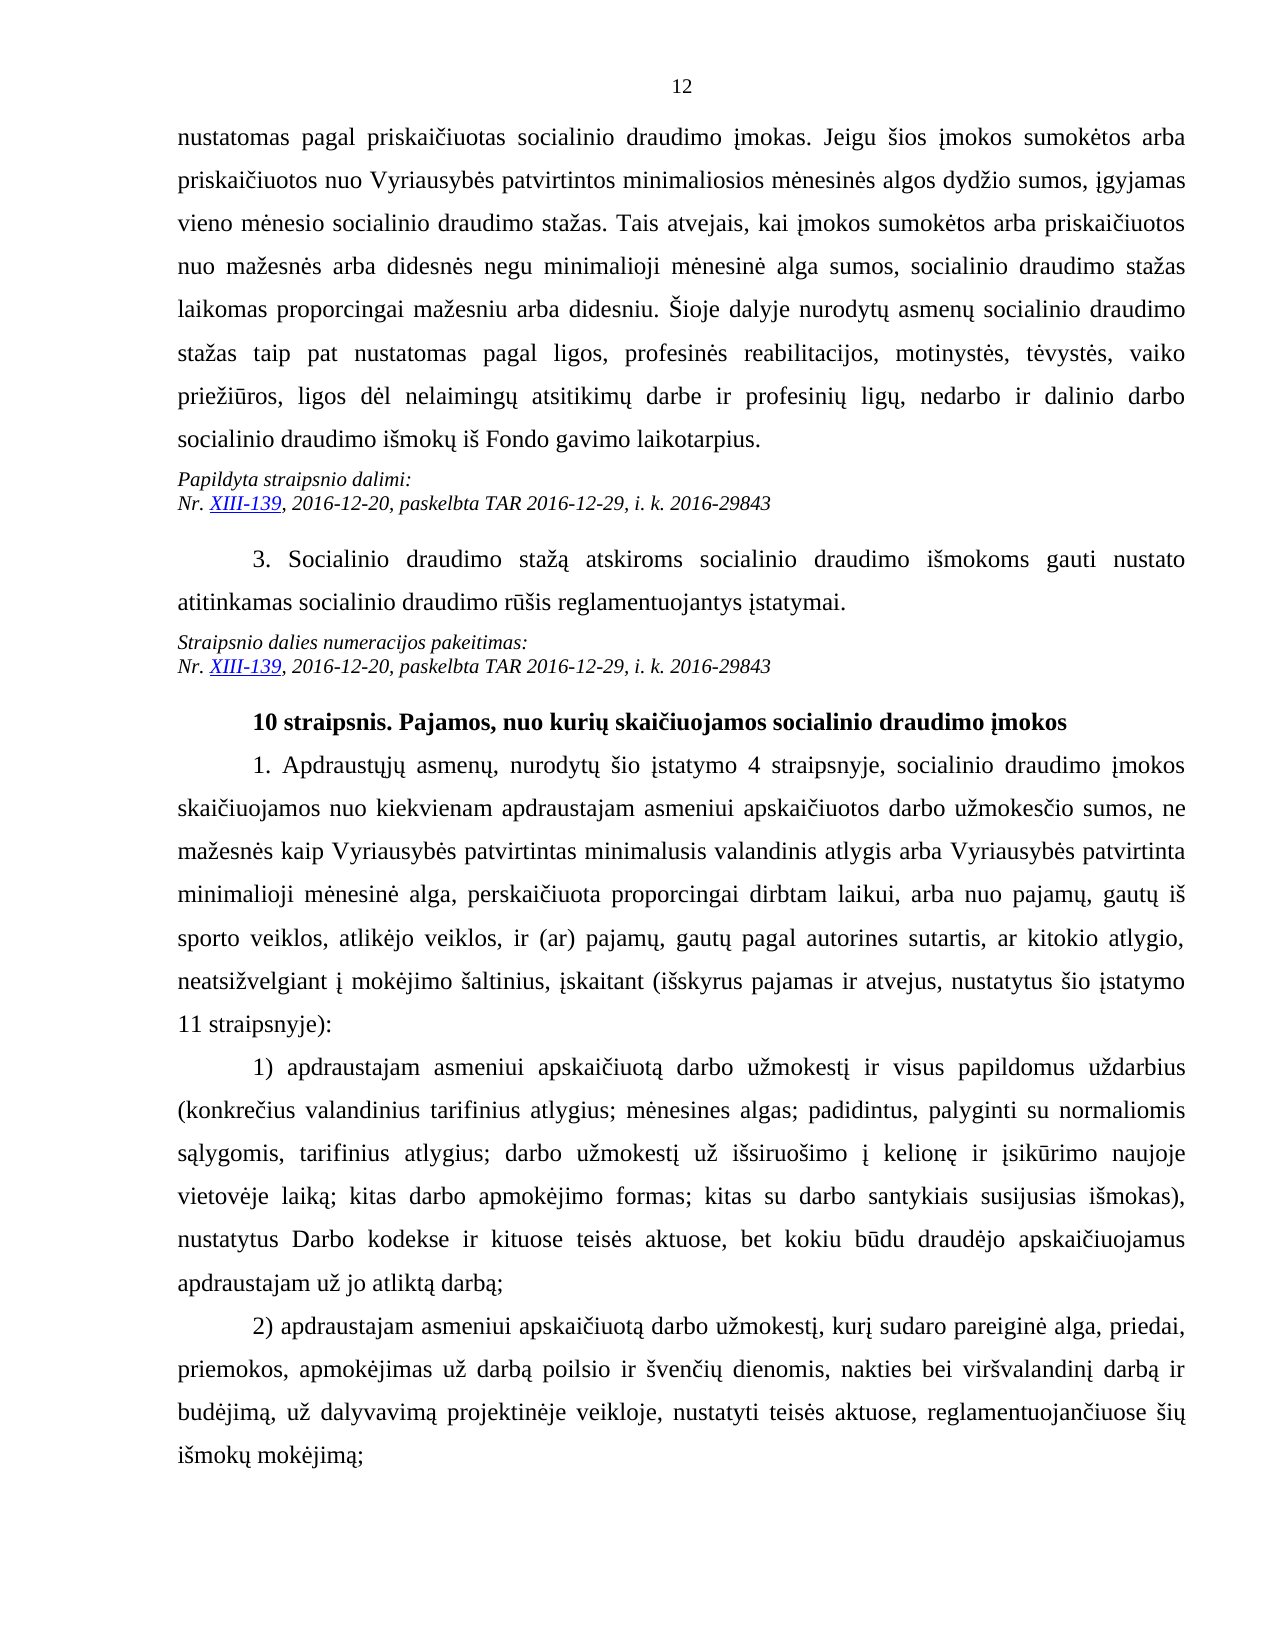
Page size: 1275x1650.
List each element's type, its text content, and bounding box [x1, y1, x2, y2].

text 3. Socialinio draudimo stažą atskiroms socialinio draudimo išmokoms gauti nustato atitinkamas socialinio draudimo rūšis reglamentuojantys įstatymai. [177, 544, 1186, 616]
text Nr. XIII-139, 2016-12-20, paskelbta TAR 2016-12-29, i. k. 2016-29843 [177, 491, 1186, 515]
text nustatomas pagal priskaičiuotas socialinio draudimo įmokas. Jeigu šios įmokos sumokėtos arba priskaičiuotos nuo Vyriausybės patvirtintos minimaliosios mėnesinės algos dydžio sumos, įgyjamas vieno mėnesio socialinio draudimo stažas. Tais atvejais, kai įmokos sumokėtos arba priskaičiuotos nuo mažesnės arba didesnės negu minimalioji mėnesinė alga sumos, socialinio draudimo stažas laikomas proporcingai mažesniu arba didesniu. Šioje dalyje nurodytų asmenų socialinio draudimo stažas taip pat nustatomas pagal ligos, profesinės reabilitacijos, motinystės, tėvystės, vaiko priežiūros, ligos dėl nelaimingų atsitikimų darbe ir profesinių ligų, nedarbo ir dalinio darbo socialinio draudimo išmokų iš Fondo gavimo laikotarpius. [177, 122, 1186, 453]
text 1. Apdraustųjų asmenų, nurodytų šio įstatymo 4 straipsnyje, socialinio draudimo įmokos skaičiuojamos nuo kiekvienam apdraustajam asmeniui apskaičiuotos darbo užmokesčio sumos, ne mažesnės kaip Vyriausybės patvirtintas minimalusis valandinis atlygis arba Vyriausybės patvirtinta minimalioji mėnesinė alga, perskaičiuota proporcingai dirbtam laikui, arba nuo pajamų, gautų iš sporto veiklos, atlikėjo veiklos, ir (ar) pajamų, gautų pagal autorines sutartis, ar kitokio atlygio, neatsižvelgiant į mokėjimo šaltinius, įskaitant (išskyrus pajamas ir atvejus, nustatytus šio įstatymo 11 straipsnyje): [177, 750, 1186, 1038]
text 10 straipsnis. Pajamos, nuo kurių skaičiuojamos socialinio draudimo įmokos [177, 707, 1186, 736]
text 2) apdraustajam asmeniui apskaičiuotą darbo užmokestį, kurį sudaro pareiginė alga, priedai, priemokos, apmokėjimas už darbą poilsio ir švenčių dienomis, nakties bei viršvalandinį darbą ir budėjimą, už dalyvavimą projektinėje veikloje, nustatyti teisės aktuose, reglamentuojančiuose šių išmokų mokėjimą; [177, 1311, 1186, 1469]
text Straipsnio dalies numeracijos pakeitimas: [177, 630, 1186, 654]
text Papildyta straipsnio dalimi: [177, 467, 1186, 491]
text Nr. XIII-139, 2016-12-20, paskelbta TAR 2016-12-29, i. k. 2016-29843 [177, 654, 1186, 678]
text 1) apdraustajam asmeniui apskaičiuotą darbo užmokestį ir visus papildomus uždarbius (konkrečius valandinius tarifinius atlygius; mėnesines algas; padidintus, palyginti su normaliomis sąlygomis, tarifinius atlygius; darbo užmokestį už išsiruošimo į kelionę ir įsikūrimo naujoje vietovėje laiką; kitas darbo apmokėjimo formas; kitas su darbo santykiais susijusias išmokas), nustatytus Darbo kodekse ir kituose teisės aktuose, bet kokiu būdu draudėjo apskaičiuojamus apdraustajam už jo atliktą darbą; [177, 1052, 1186, 1296]
